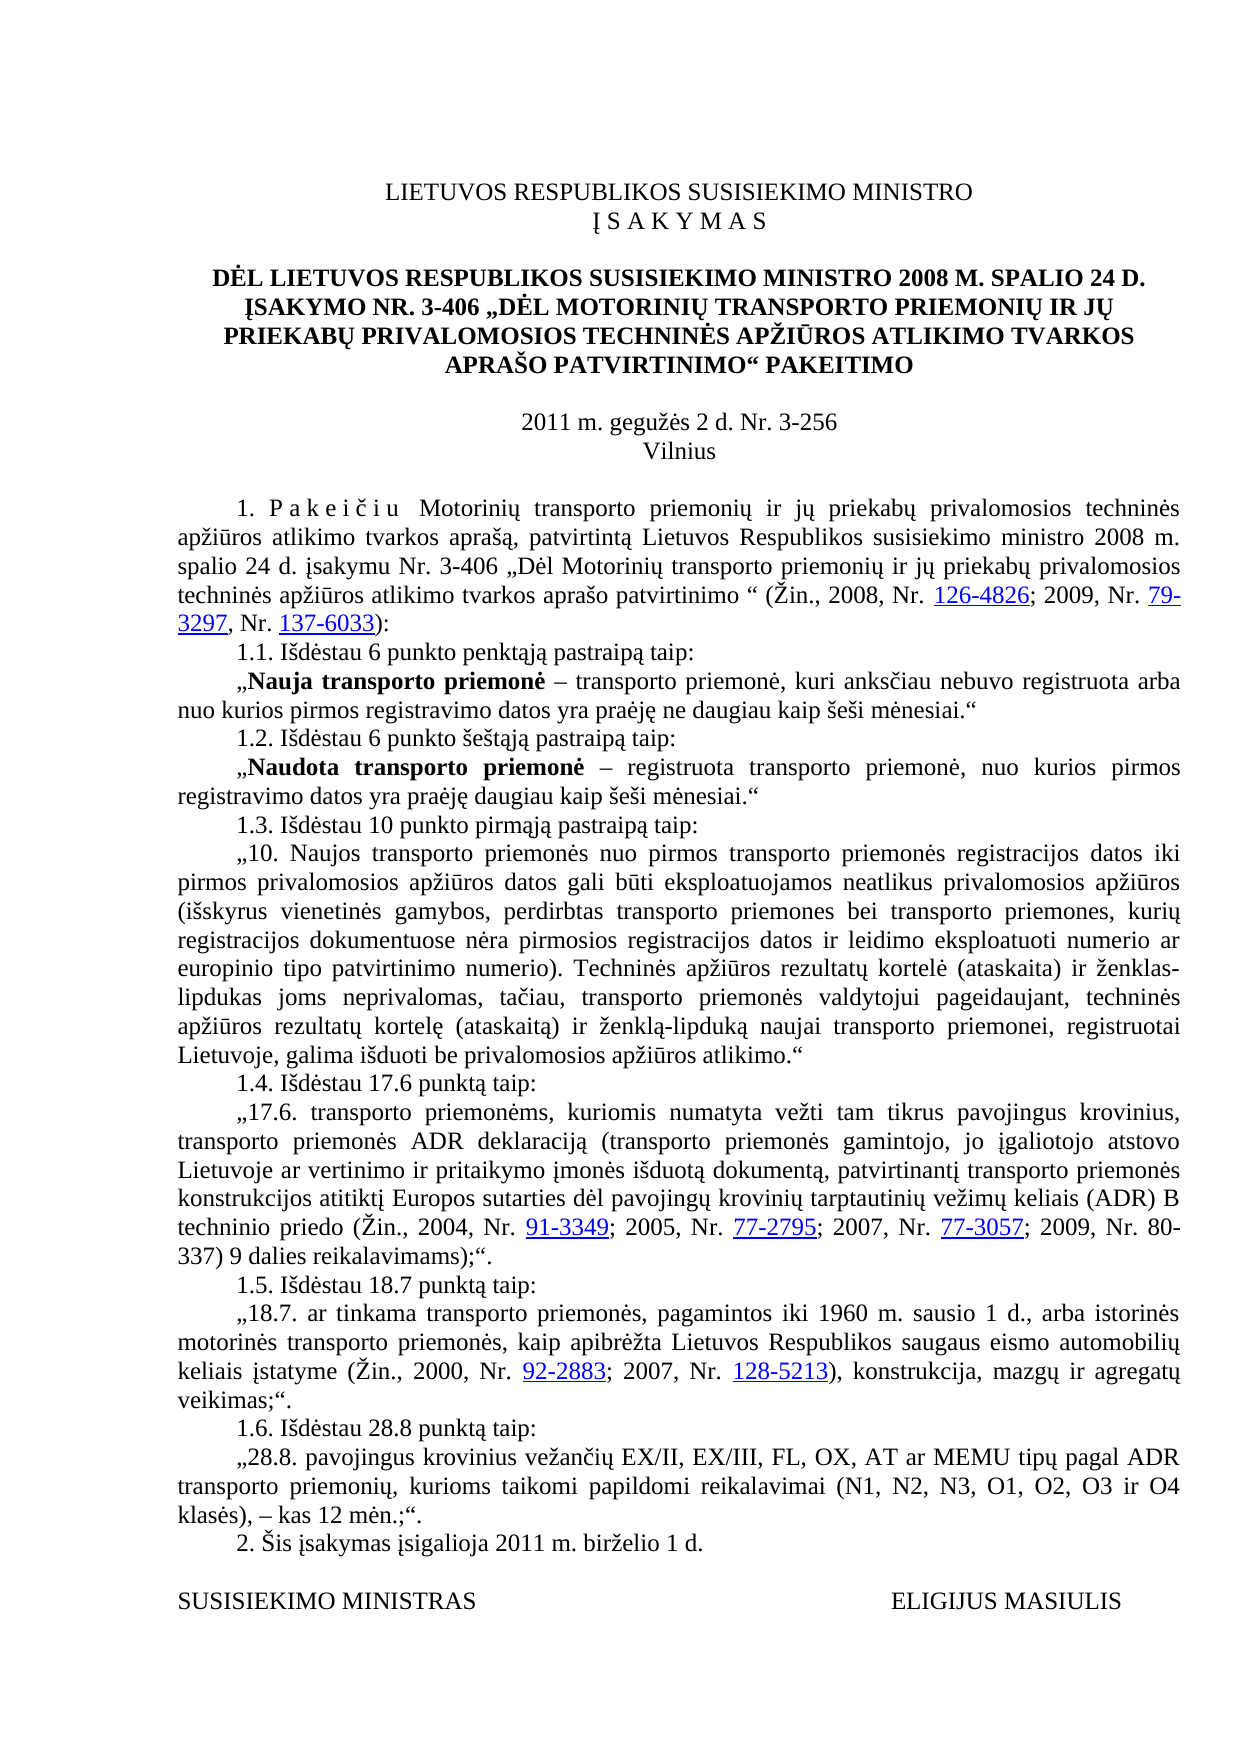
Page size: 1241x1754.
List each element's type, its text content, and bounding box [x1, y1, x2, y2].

text „Naudota transporto priemonė – registruota transporto priemonė, nuo kurios pirmos registravimo datos yra praėję daugiau kaip šeši mėnesiai.“ [177, 752, 1181, 810]
text 1.1. Išdėstau 6 punkto penktąją pastraipą taip: [177, 637, 1181, 666]
text 1. Pakeičiu Motorinių transporto priemonių ir jų priekabų privalomosios techninės apžiūros atlikimo tvarkos aprašą, patvirtintą Lietuvos Respublikos susisiekimo ministro 2008 m. spalio 24 d. įsakymu Nr. 3-406 „Dėl Motorinių transporto priemonių ir jų priekabų privalomosios techninės apžiūros atlikimo tvarkos aprašo patvirtinimo “ (Žin., 2008, Nr. 126-4826; 2009, Nr. 79-3297, Nr. 137-6033): [177, 493, 1181, 637]
text 2011 m. gegužės 2 d. Nr. 3-256 [177, 407, 1181, 436]
text ĮSAKYMAS [177, 206, 1181, 235]
text 1.2. Išdėstau 6 punkto šeštąją pastraipą taip: [177, 723, 1181, 752]
text „18.7. ar tinkama transporto priemonės, pagamintos iki 1960 m. sausio 1 d., arba istorinės motorinės transporto priemonės, kaip apibrėžta Lietuvos Respublikos saugaus eismo automobilių keliais įstatyme (Žin., 2000, Nr. 92-2883; 2007, Nr. 128-5213), konstrukcija, mazgų ir agregatų veikimas;“. [177, 1298, 1181, 1413]
text DĖL LIETUVOS RESPUBLIKOS SUSISIEKIMO MINISTRO 2008 M. SPALIO 24 D. ĮSAKYMO Nr. 3-406 „DĖL MOTORINIŲ TRANSPORTO PRIEMONIŲ IR JŲ PRIEKABŲ PRIVALOMOSIOS TECHNINĖS APŽIŪROS ATLIKIMO TVARKOS APRAŠO PATVIRTINIMO“ PAKEITIMO [177, 263, 1181, 378]
text „17.6. transporto priemonėms, kuriomis numatyta vežti tam tikrus pavojingus krovinius, transporto priemonės ADR deklaraciją (transporto priemonės gamintojo, jo įgaliotojo atstovo Lietuvoje ar vertinimo ir pritaikymo įmonės išduotą dokumentą, patvirtinantį transporto priemonės konstrukcijos atitiktį Europos sutarties dėl pavojingų krovinių tarptautinių vežimų keliais (ADR) B techninio priedo (Žin., 2004, Nr. 91-3349; 2005, Nr. 77-2795; 2007, Nr. 77-3057; 2009, Nr. 80-337) 9 dalies reikalavimams);“. [177, 1097, 1181, 1270]
text 1.4. Išdėstau 17.6 punktą taip: [177, 1068, 1181, 1097]
text Vilnius [177, 436, 1181, 465]
text 2. Šis įsakymas įsigalioja 2011 m. birželio 1 d. [177, 1528, 1181, 1557]
text „28.8. pavojingus krovinius vežančių EX/II, EX/III, FL, OX, AT ar MEMU tipų pagal ADR transporto priemonių, kurioms taikomi papildomi reikalavimai (N1, N2, N3, O1, O2, O3 ir O4 klasės), – kas 12 mėn.;“. [177, 1442, 1181, 1528]
text 1.6. Išdėstau 28.8 punktą taip: [177, 1413, 1181, 1442]
text 1.3. Išdėstau 10 punkto pirmąją pastraipą taip: [177, 810, 1181, 838]
text Susisiekimo ministras Eligijus Masiulis [177, 1586, 1181, 1615]
text 1.5. Išdėstau 18.7 punktą taip: [177, 1270, 1181, 1298]
text „Nauja transporto priemonė – transporto priemonė, kuri anksčiau nebuvo registruota arba nuo kurios pirmos registravimo datos yra praėję ne daugiau kaip šeši mėnesiai.“ [177, 666, 1181, 723]
text LIETUVOS RESPUBLIKOS SUSISIEKIMO MINISTRO [177, 177, 1181, 206]
text „10. Naujos transporto priemonės nuo pirmos transporto priemonės registracijos datos iki pirmos privalomosios apžiūros datos gali būti eksploatuojamos neatlikus privalomosios apžiūros (išskyrus vienetinės gamybos, perdirbtas transporto priemones bei transporto priemones, kurių registracijos dokumentuose nėra pirmosios registracijos datos ir leidimo eksploatuoti numerio ar europinio tipo patvirtinimo numerio). Techninės apžiūros rezultatų kortelė (ataskaita) ir ženklas-lipdukas joms neprivalomas, tačiau, transporto priemonės valdytojui pageidaujant, techninės apžiūros rezultatų kortelę (ataskaitą) ir ženklą-lipduką naujai transporto priemonei, registruotai Lietuvoje, galima išduoti be privalomosios apžiūros atlikimo.“ [177, 838, 1181, 1068]
